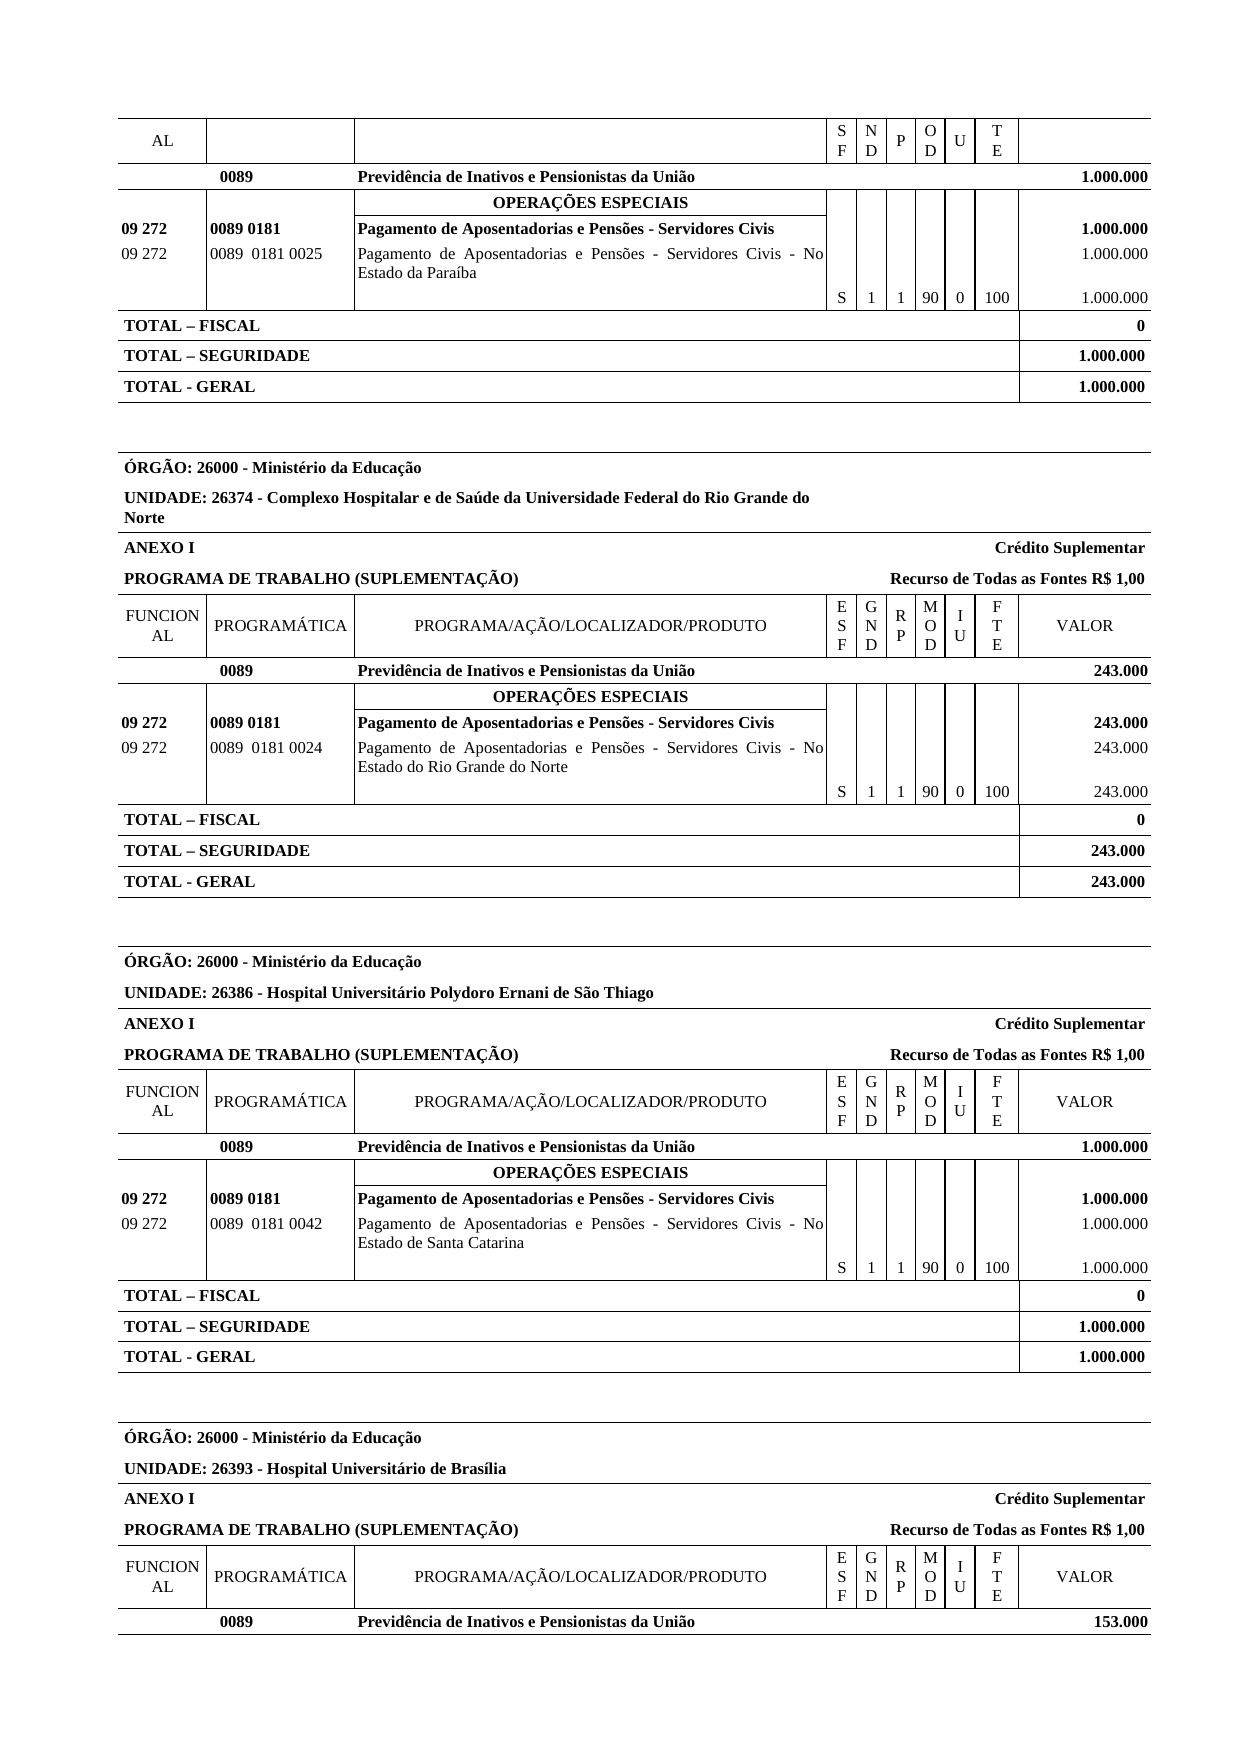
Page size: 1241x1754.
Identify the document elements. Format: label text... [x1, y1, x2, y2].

table_cell 0089 [118, 1609, 354, 1634]
table_cell ANEXO I [118, 1009, 827, 1038]
table_cell FUNCIONAL [118, 1070, 206, 1133]
table_cell [857, 684, 886, 709]
table_cell T E [976, 119, 1018, 162]
table_cell G N D [857, 1070, 886, 1133]
table_cell G N D [857, 1546, 886, 1608]
table_cell 0089 [118, 1134, 354, 1159]
table_cell 0089 [118, 658, 354, 683]
table_cell [1019, 190, 1151, 214]
table_cell [1019, 898, 1151, 946]
table_cell [887, 709, 915, 735]
table_cell [946, 709, 974, 735]
table_cell Pagamento de Aposentadorias e Pensões - Servidores Civis [355, 1186, 826, 1211]
table_cell [887, 1160, 915, 1185]
table_cell [887, 1211, 915, 1255]
table_cell [946, 1211, 974, 1255]
table_cell 0089 0181 0025 [207, 241, 354, 285]
table_cell E S F [827, 595, 856, 657]
table_cell [976, 684, 1018, 709]
table_cell [916, 709, 944, 735]
table_cell [827, 977, 1151, 1008]
table_cell ÓRGÃO: 26000 - Ministério da Educação [118, 453, 1151, 482]
table_cell 0 [946, 1255, 974, 1280]
table_cell [207, 285, 354, 310]
table_cell 0089 0181 0024 [207, 735, 354, 779]
table_cell 0089 0181 [207, 215, 354, 241]
table_cell PROGRAMA DE TRABALHO (SUPLEMENTAÇÃO) [118, 1514, 827, 1545]
table_cell ÓRGÃO: 26000 - Ministério da Educação [118, 1423, 1151, 1453]
table_cell 0089 0181 0042 [207, 1211, 354, 1255]
table_cell 243.000 [1019, 735, 1151, 779]
table_cell [976, 1185, 1018, 1211]
table_cell [857, 190, 886, 214]
table_cell [207, 1255, 354, 1280]
table_cell 1.000.000 [1019, 1211, 1151, 1255]
table_cell Previdência de Inativos e Pensionistas da União [354, 1134, 1019, 1159]
table_cell [118, 1373, 1019, 1422]
table_cell Pagamento de Aposentadorias e Pensões - Servidores Civis [355, 710, 826, 735]
table_cell Crédito Suplementar [827, 1484, 1151, 1514]
table_cell [118, 1160, 206, 1185]
table_cell [946, 215, 974, 241]
table_cell AL [118, 119, 206, 162]
table_cell O D [916, 119, 944, 162]
table_cell PROGRAMÁTICA [207, 1546, 354, 1608]
table_cell [827, 1185, 856, 1211]
table_cell [857, 215, 886, 241]
table_cell 1 [857, 285, 886, 310]
table_cell TOTAL – FISCAL [118, 1281, 1019, 1311]
table_cell S [827, 1255, 856, 1280]
table_cell [857, 1185, 886, 1211]
table_cell [1019, 119, 1151, 162]
table_cell [857, 709, 886, 735]
table_cell F T E [976, 1546, 1018, 1608]
table_cell [887, 684, 915, 709]
table_cell [207, 779, 354, 804]
table_cell [916, 190, 944, 214]
table_cell [355, 285, 826, 310]
table_cell [827, 241, 856, 285]
table_cell [857, 1211, 886, 1255]
table_cell Pagamento de Aposentadorias e Pensões - Servidores Civis - No Estado de Santa Catarina [355, 1211, 826, 1255]
table_cell [887, 735, 915, 779]
table_cell 1.000.000 [1019, 164, 1151, 188]
table_cell 100 [976, 1255, 1018, 1280]
table_cell 1.000.000 [1019, 285, 1151, 310]
table_cell 0089 [118, 164, 354, 188]
table_cell [887, 1185, 915, 1211]
table_cell [916, 684, 944, 709]
table_cell 90 [916, 285, 944, 310]
table_cell [355, 119, 826, 162]
table_cell 09 272 [118, 709, 206, 735]
table_cell 1.000.000 [1019, 241, 1151, 285]
table_cell 1.000.000 [1019, 1255, 1151, 1280]
table_cell [946, 684, 974, 709]
table_cell 153.000 [1019, 1609, 1151, 1634]
table_cell 0 [1020, 805, 1151, 835]
table_cell Pagamento de Aposentadorias e Pensões - Servidores Civis - No Estado do Rio Grande do Norte [355, 735, 826, 779]
table_cell 0 [946, 779, 974, 804]
table_cell M O D [916, 1070, 944, 1133]
table_cell 09 272 [118, 735, 206, 779]
table_cell 1.000.000 [1020, 341, 1151, 371]
table_cell [916, 215, 944, 241]
table_cell [976, 241, 1018, 285]
table_cell M O D [916, 595, 944, 657]
table_cell [976, 190, 1018, 214]
table_cell [827, 735, 856, 779]
table_cell Recurso de Todas as Fontes R$ 1,00 [827, 1514, 1151, 1545]
table_cell 243.000 [1019, 779, 1151, 804]
table_cell Recurso de Todas as Fontes R$ 1,00 [827, 563, 1151, 594]
table_cell [887, 241, 915, 285]
table_cell 100 [976, 285, 1018, 310]
table_cell [976, 709, 1018, 735]
table_cell [207, 190, 354, 214]
table_cell S [827, 285, 856, 310]
table_cell TOTAL - GERAL [118, 867, 1019, 897]
table_cell Operações Especiais [355, 684, 826, 709]
table_cell Pagamento de Aposentadorias e Pensões - Servidores Civis - No Estado da Paraíba [355, 241, 826, 285]
table_cell Previdência de Inativos e Pensionistas da União [354, 164, 1019, 188]
table_cell [916, 1185, 944, 1211]
table_cell 0 [1020, 1281, 1151, 1311]
table_cell [827, 1160, 856, 1185]
table_cell [916, 735, 944, 779]
table_cell UNIDADE: 26393 - Hospital Universitário de Brasília [118, 1453, 827, 1483]
table_cell [916, 1211, 944, 1255]
table_cell [946, 1160, 974, 1185]
table_cell E S F [827, 1070, 856, 1133]
table_cell TOTAL - GERAL [118, 372, 1019, 402]
table_cell 09 272 [118, 1185, 206, 1211]
table_cell N D [857, 119, 886, 162]
table_cell TOTAL – FISCAL [118, 311, 1019, 340]
table_cell [827, 1453, 1151, 1483]
table_cell [827, 709, 856, 735]
table_cell [118, 190, 206, 214]
table_cell 1 [887, 779, 915, 804]
table_cell U [946, 119, 974, 162]
table_cell [355, 1255, 826, 1280]
table_cell PROGRAMA DE TRABALHO (SUPLEMENTAÇÃO) [118, 563, 827, 594]
table_cell [118, 779, 206, 804]
table_cell [887, 215, 915, 241]
table_cell [118, 684, 206, 709]
table_cell 0089 0181 [207, 709, 354, 735]
table_cell [827, 483, 1151, 532]
table_cell VALOR [1019, 595, 1151, 657]
table_cell [916, 1160, 944, 1185]
table_cell 243.000 [1019, 658, 1151, 683]
table_cell [1019, 684, 1151, 709]
table_cell TOTAL – SEGURIDADE [118, 836, 1019, 866]
table_cell Crédito Suplementar [827, 533, 1151, 563]
table_cell PROGRAMA DE TRABALHO (SUPLEMENTAÇÃO) [118, 1039, 827, 1069]
table_cell 243.000 [1019, 709, 1151, 735]
table_cell [946, 241, 974, 285]
table_cell 1 [857, 1255, 886, 1280]
table_cell UNIDADE: 26386 - Hospital Universitário Polydoro Ernani de São Thiago [118, 977, 827, 1008]
table_cell 09 272 [118, 215, 206, 241]
table_cell [976, 1160, 1018, 1185]
table_cell UNIDADE: 26374 - Complexo Hospitalar e de Saúde da Universidade Federal do Rio Grande do Norte [118, 483, 827, 532]
table_cell FUNCIONAL [118, 595, 206, 657]
table_cell [916, 241, 944, 285]
table_cell F T E [976, 1070, 1018, 1133]
table_cell [976, 215, 1018, 241]
table_cell R P [887, 1070, 915, 1133]
table_cell Previdência de Inativos e Pensionistas da União [354, 1609, 1019, 1634]
table_cell 1 [887, 1255, 915, 1280]
table_cell [827, 190, 856, 214]
table_cell 1.000.000 [1020, 1312, 1151, 1341]
table_cell FUNCIONAL [118, 1546, 206, 1608]
table_cell Recurso de Todas as Fontes R$ 1,00 [827, 1039, 1151, 1069]
table_cell PROGRAMA/AÇÃO/LOCALIZADOR/PRODUTO [355, 595, 826, 657]
table_cell [207, 119, 354, 162]
table_cell [857, 1160, 886, 1185]
table_cell VALOR [1019, 1070, 1151, 1133]
table_cell Pagamento de Aposentadorias e Pensões - Servidores Civis [355, 216, 826, 241]
table_cell [118, 285, 206, 310]
table_cell PROGRAMA/AÇÃO/LOCALIZADOR/PRODUTO [355, 1546, 826, 1608]
table_cell [827, 1211, 856, 1255]
table_cell 100 [976, 779, 1018, 804]
table_cell Operações Especiais [355, 1160, 826, 1185]
table_cell S [827, 779, 856, 804]
table_cell PROGRAMA/AÇÃO/LOCALIZADOR/PRODUTO [355, 1070, 826, 1133]
table_cell 243.000 [1020, 836, 1151, 866]
table_cell 0 [1020, 311, 1151, 340]
table_cell 243.000 [1020, 867, 1151, 897]
table_cell 1.000.000 [1019, 1134, 1151, 1159]
table_cell I U [946, 1546, 974, 1608]
table_cell [857, 241, 886, 285]
table_cell [207, 684, 354, 709]
table_cell 09 272 [118, 1211, 206, 1255]
table_cell 1.000.000 [1020, 1342, 1151, 1372]
table_cell I U [946, 595, 974, 657]
table_cell Operações Especiais [355, 190, 826, 214]
table_cell [976, 735, 1018, 779]
table_cell [118, 403, 1019, 452]
table_cell G N D [857, 595, 886, 657]
table_cell ÓRGÃO: 26000 - Ministério da Educação [118, 947, 1151, 977]
table_cell 90 [916, 1255, 944, 1280]
table_cell 1 [887, 285, 915, 310]
table_cell M O D [916, 1546, 944, 1608]
table_cell TOTAL - GERAL [118, 1342, 1019, 1372]
table_cell ANEXO I [118, 533, 827, 563]
table_cell [887, 190, 915, 214]
table_cell [827, 684, 856, 709]
table_cell F T E [976, 595, 1018, 657]
table_cell [827, 215, 856, 241]
table_cell TOTAL – SEGURIDADE [118, 341, 1019, 371]
table_cell R P [887, 1546, 915, 1608]
table_cell PROGRAMÁTICA [207, 1070, 354, 1133]
table_cell 09 272 [118, 241, 206, 285]
table_cell 0089 0181 [207, 1185, 354, 1211]
table_cell [118, 1255, 206, 1280]
table_cell [1019, 1160, 1151, 1185]
table_cell PROGRAMÁTICA [207, 595, 354, 657]
table_cell I U [946, 1070, 974, 1133]
table_cell ANEXO I [118, 1484, 827, 1514]
table_cell S F [827, 119, 856, 162]
table_cell 1.000.000 [1019, 1185, 1151, 1211]
table_cell [1019, 403, 1151, 452]
table_cell [355, 779, 826, 804]
table_cell 1 [857, 779, 886, 804]
table_cell 1.000.000 [1019, 215, 1151, 241]
table_cell TOTAL – SEGURIDADE [118, 1312, 1019, 1341]
table_cell [946, 190, 974, 214]
table_cell 0 [946, 285, 974, 310]
table_cell [118, 898, 1019, 946]
table_cell R P [887, 595, 915, 657]
table_cell Crédito Suplementar [827, 1009, 1151, 1038]
table_cell 1.000.000 [1020, 372, 1151, 402]
table_cell [857, 735, 886, 779]
table_cell [946, 735, 974, 779]
table_cell VALOR [1019, 1546, 1151, 1608]
table_cell Previdência de Inativos e Pensionistas da União [354, 658, 1019, 683]
table_cell 90 [916, 779, 944, 804]
table_cell [207, 1160, 354, 1185]
table_cell E S F [827, 1546, 856, 1608]
table_cell [1019, 1373, 1151, 1422]
table_cell TOTAL – FISCAL [118, 805, 1019, 835]
table_cell [946, 1185, 974, 1211]
table_cell P [887, 119, 915, 162]
table_cell [976, 1211, 1018, 1255]
